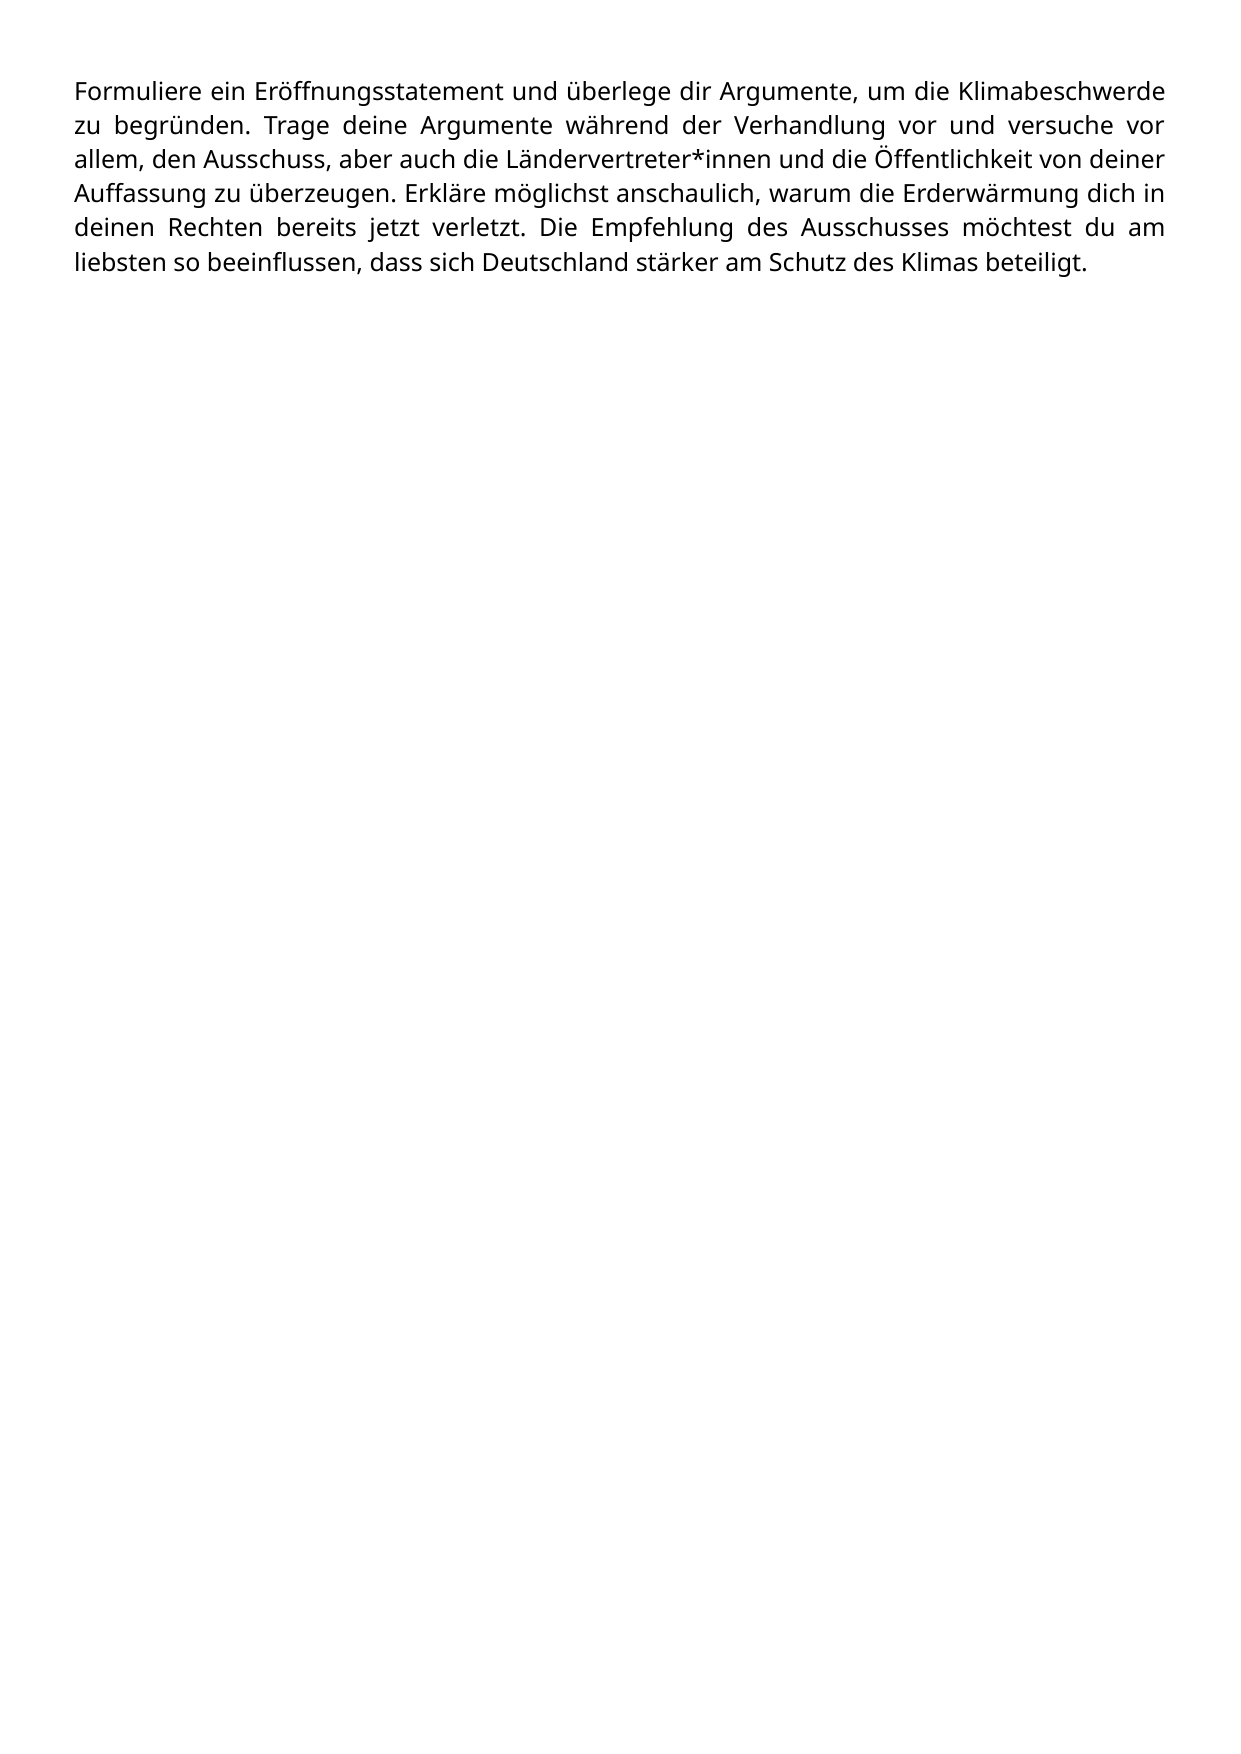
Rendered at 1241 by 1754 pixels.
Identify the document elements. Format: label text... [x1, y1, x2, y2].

text Formuliere ein Eröffnungsstatement und überlege dir Argumente, um die Klimabeschwerde zu begründen. Trage deine Argumente während der Verhandlung vor und versuche vor allem, den Ausschuss, aber auch die Ländervertreter*innen und die Öffentlichkeit von deiner Auffassung zu überzeugen. Erkläre möglichst anschaulich, warum die Erderwärmung dich in deinen Rechten bereits jetzt verletzt. Die Empfehlung des Ausschusses möchtest du am liebsten so beeinflussen, dass sich Deutschland stärker am Schutz des Klimas beteiligt. [74, 74, 1166, 278]
